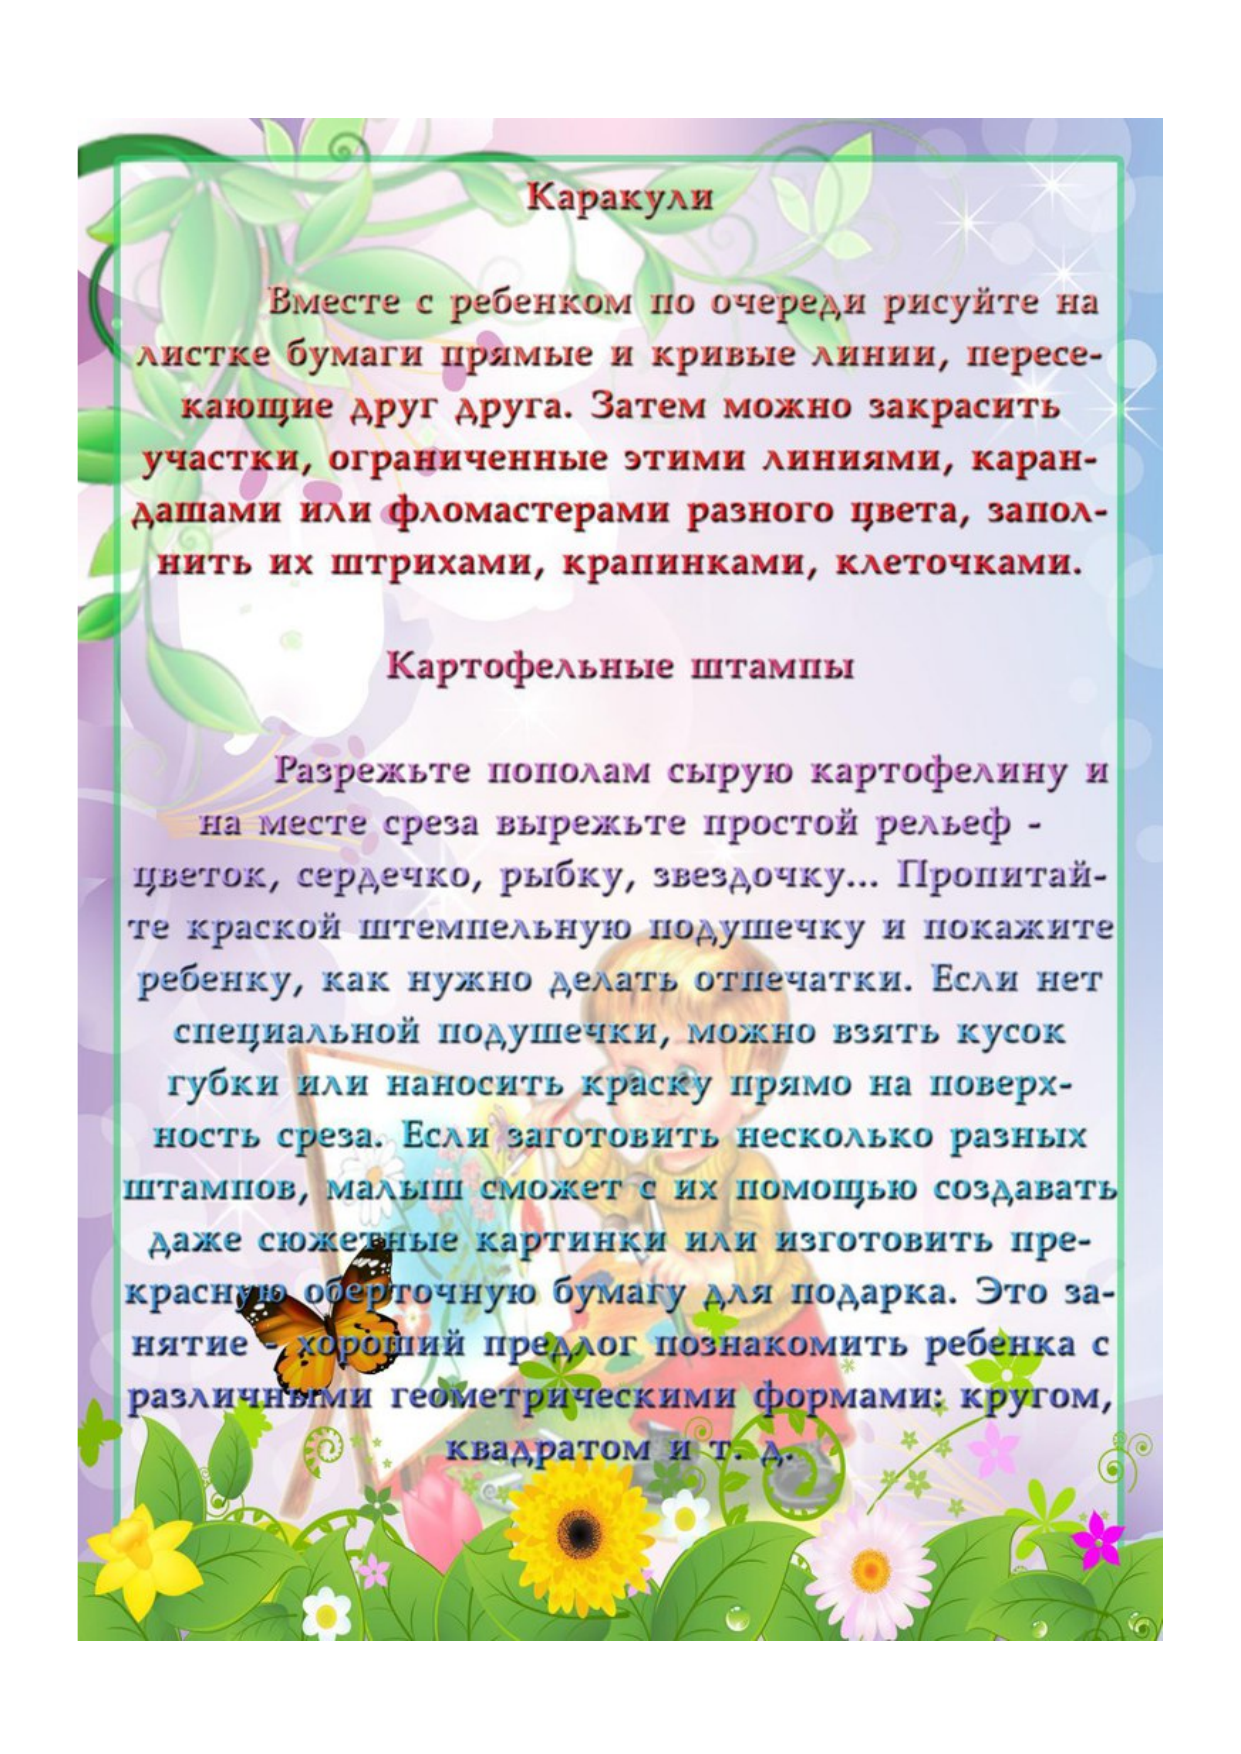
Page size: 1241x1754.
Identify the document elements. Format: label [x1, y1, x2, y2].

picture [77, 118, 1163, 1641]
